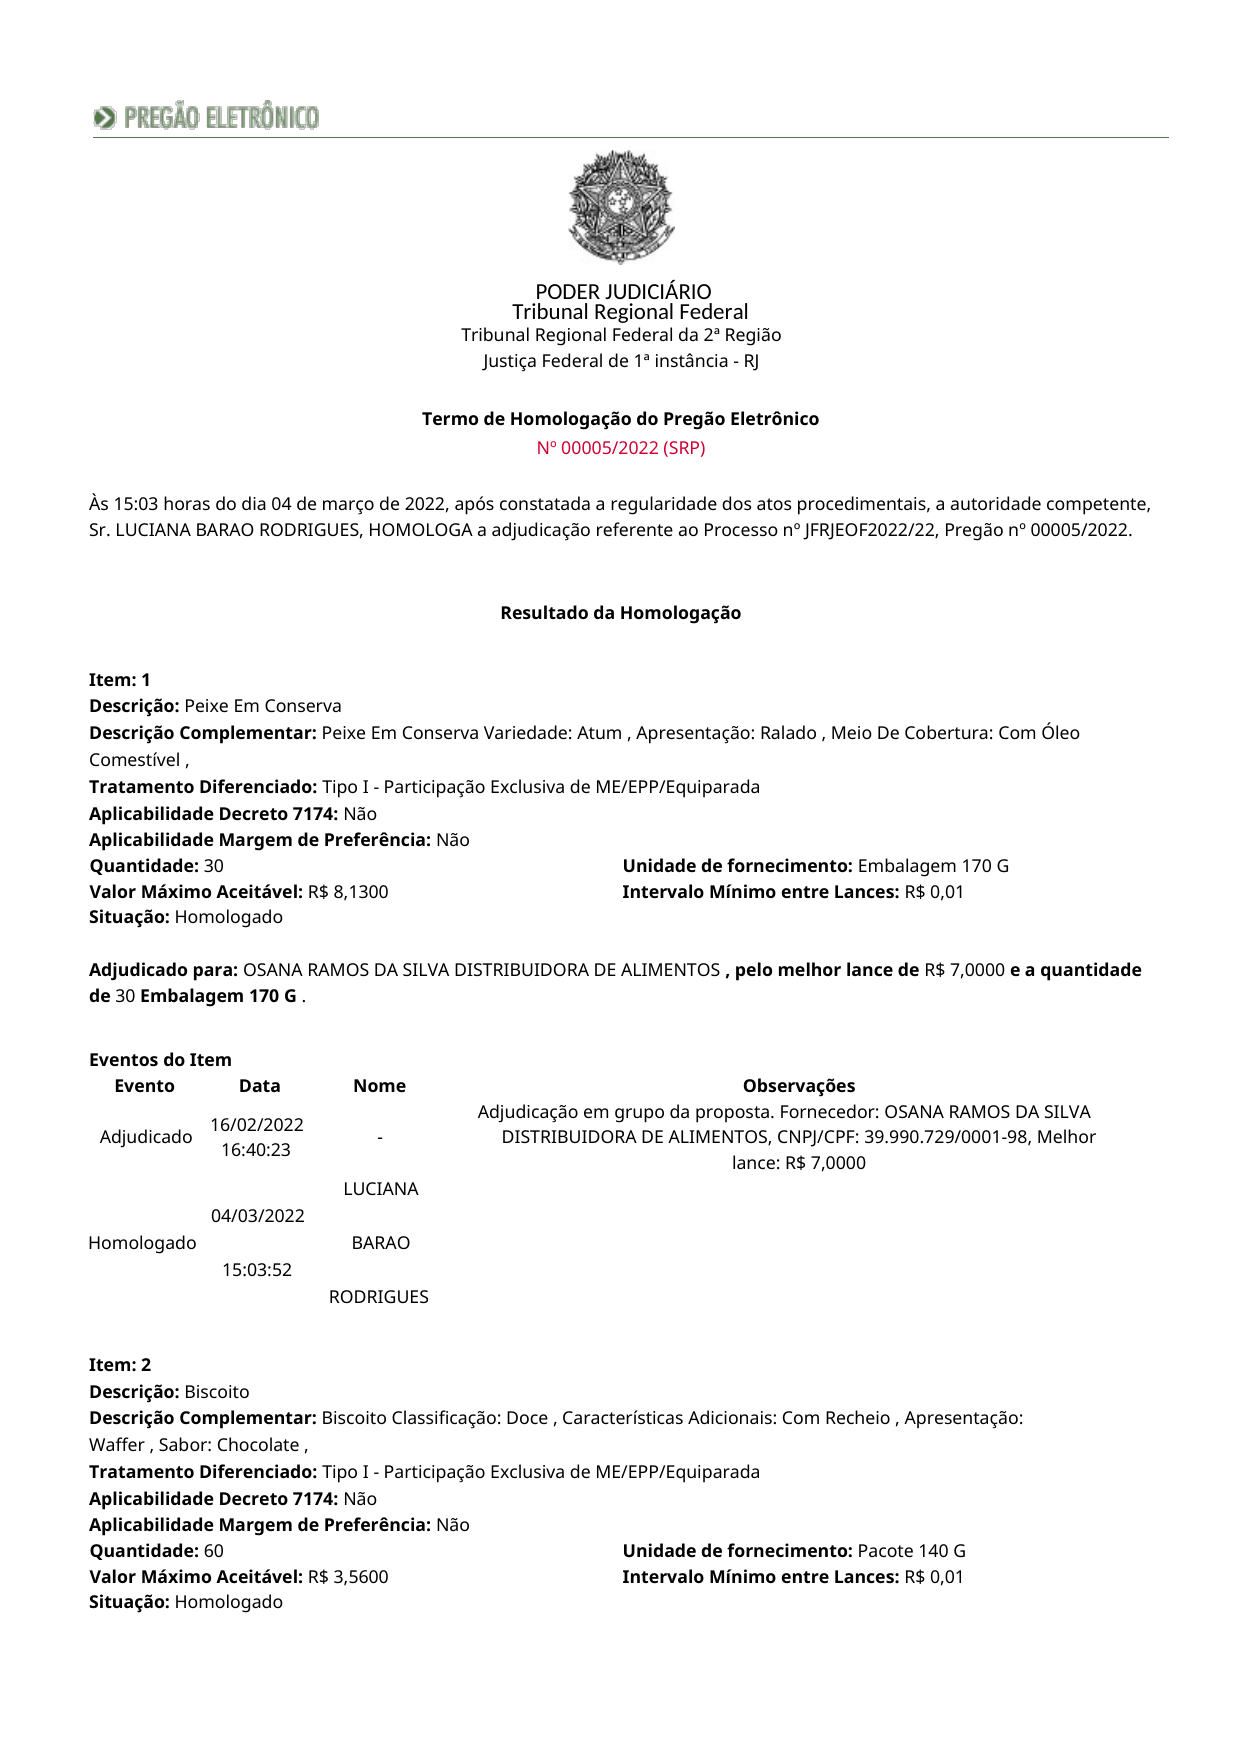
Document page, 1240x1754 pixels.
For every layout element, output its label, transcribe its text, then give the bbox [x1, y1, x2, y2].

text Descrição: Biscoito [89, 1379, 1152, 1403]
text 04/03/2022 [211, 1203, 1152, 1227]
text RODRIGUES [329, 1284, 1152, 1308]
table_cell Adjudicação em grupo da proposta. Fornecedor: OSANA RAMOS DA SILVA DISTRIBUIDORA DE ALIMENTOS, CNPJ/CPF: 39.990.729/0001-98, Melhor lance: R$ 7,0000 [478, 1099, 1120, 1176]
text 15:03:52 [222, 1257, 1152, 1281]
text Eventos do Item [89, 1047, 1152, 1071]
table_header Unidade de fornecimento: Pacote 140 G [623, 1539, 999, 1564]
table_cell Valor Máximo Aceitável: R$ 3,5600 [89, 1564, 622, 1590]
table_cell Intervalo Mínimo entre Lances: R$ 0,01 [623, 879, 1038, 904]
table_cell 16/02/2022 16:40:23 [210, 1099, 328, 1176]
text Aplicabilidade Margem de Preferência: Não [89, 1512, 1152, 1537]
text Aplicabilidade Decreto 7174: Não [89, 1486, 1152, 1510]
text Item: 2 [89, 1353, 1152, 1377]
subtitle Termo de Homologação do Pregão Eletrônico [89, 406, 1152, 430]
text Item: 1 [89, 667, 1152, 691]
text Situação: Homologado [89, 1590, 1152, 1614]
text Descrição Complementar: Biscoito Classificação: Doce , Características Adicionais: Com Recheio , Apresentação: [89, 1405, 1152, 1429]
text Nº 00005/2022 (SRP) [89, 436, 1152, 460]
text LUCIANA [343, 1176, 1152, 1200]
text Tribunal Regional Federal da 2ª Região [453, 323, 789, 347]
table_header Quantidade: 60 [89, 1539, 622, 1564]
subtitle Resultado da Homologação [89, 601, 1152, 625]
text Aplicabilidade Margem de Preferência: Não [89, 827, 1152, 851]
text Descrição: Peixe Em Conserva [89, 693, 1152, 718]
table_header Evento [100, 1074, 210, 1099]
text Waffer , Sabor: Chocolate , [89, 1432, 1152, 1456]
table_cell Valor Máximo Aceitável: R$ 8,1300 [89, 879, 622, 904]
table_header Nome [328, 1074, 478, 1099]
table_header Unidade de fornecimento: Embalagem 170 G [623, 854, 1038, 879]
text Tratamento Diferenciado: Tipo I - Participação Exclusiva de ME/EPP/Equiparada [89, 774, 1152, 798]
text Homologado BARAO [88, 1230, 1152, 1254]
table_header Quantidade: 30 [89, 854, 622, 879]
table_cell - [328, 1099, 478, 1176]
text Descrição Complementar: Peixe Em Conserva Variedade: Atum , Apresentação: Ralado , Meio De Cobertura: Com Óleo Comestível , [89, 721, 1152, 771]
text Situação: Homologado [89, 904, 1152, 929]
table_cell Adjudicado [100, 1099, 210, 1176]
table_cell Intervalo Mínimo entre Lances: R$ 0,01 [623, 1564, 999, 1590]
text Aplicabilidade Decreto 7174: Não [89, 801, 1152, 825]
text Às 15:03 horas do dia 04 de março de 2022, após constatada a regularidade dos atos procedimentais, a autoridade competente, Sr. LUCIANA BARAO RODRIGUES, HOMOLOGA a adjudicação referente ao Processo nº JFRJEOF2022/22, Pregão nº 00005/2022. [89, 491, 1152, 542]
text Adjudicado para: OSANA RAMOS DA SILVA DISTRIBUIDORA DE ALIMENTOS , pelo melhor lance de R$ 7,0000 e a quantidade de 30 Embalagem 170 G . [89, 957, 1152, 1007]
table_header Observações [478, 1074, 1120, 1099]
text Justiça Federal de 1ª instância - RJ [453, 349, 789, 373]
text Tratamento Diferenciado: Tipo I - Participação Exclusiva de ME/EPP/Equiparada [89, 1459, 1152, 1483]
table_header Data [210, 1074, 328, 1099]
